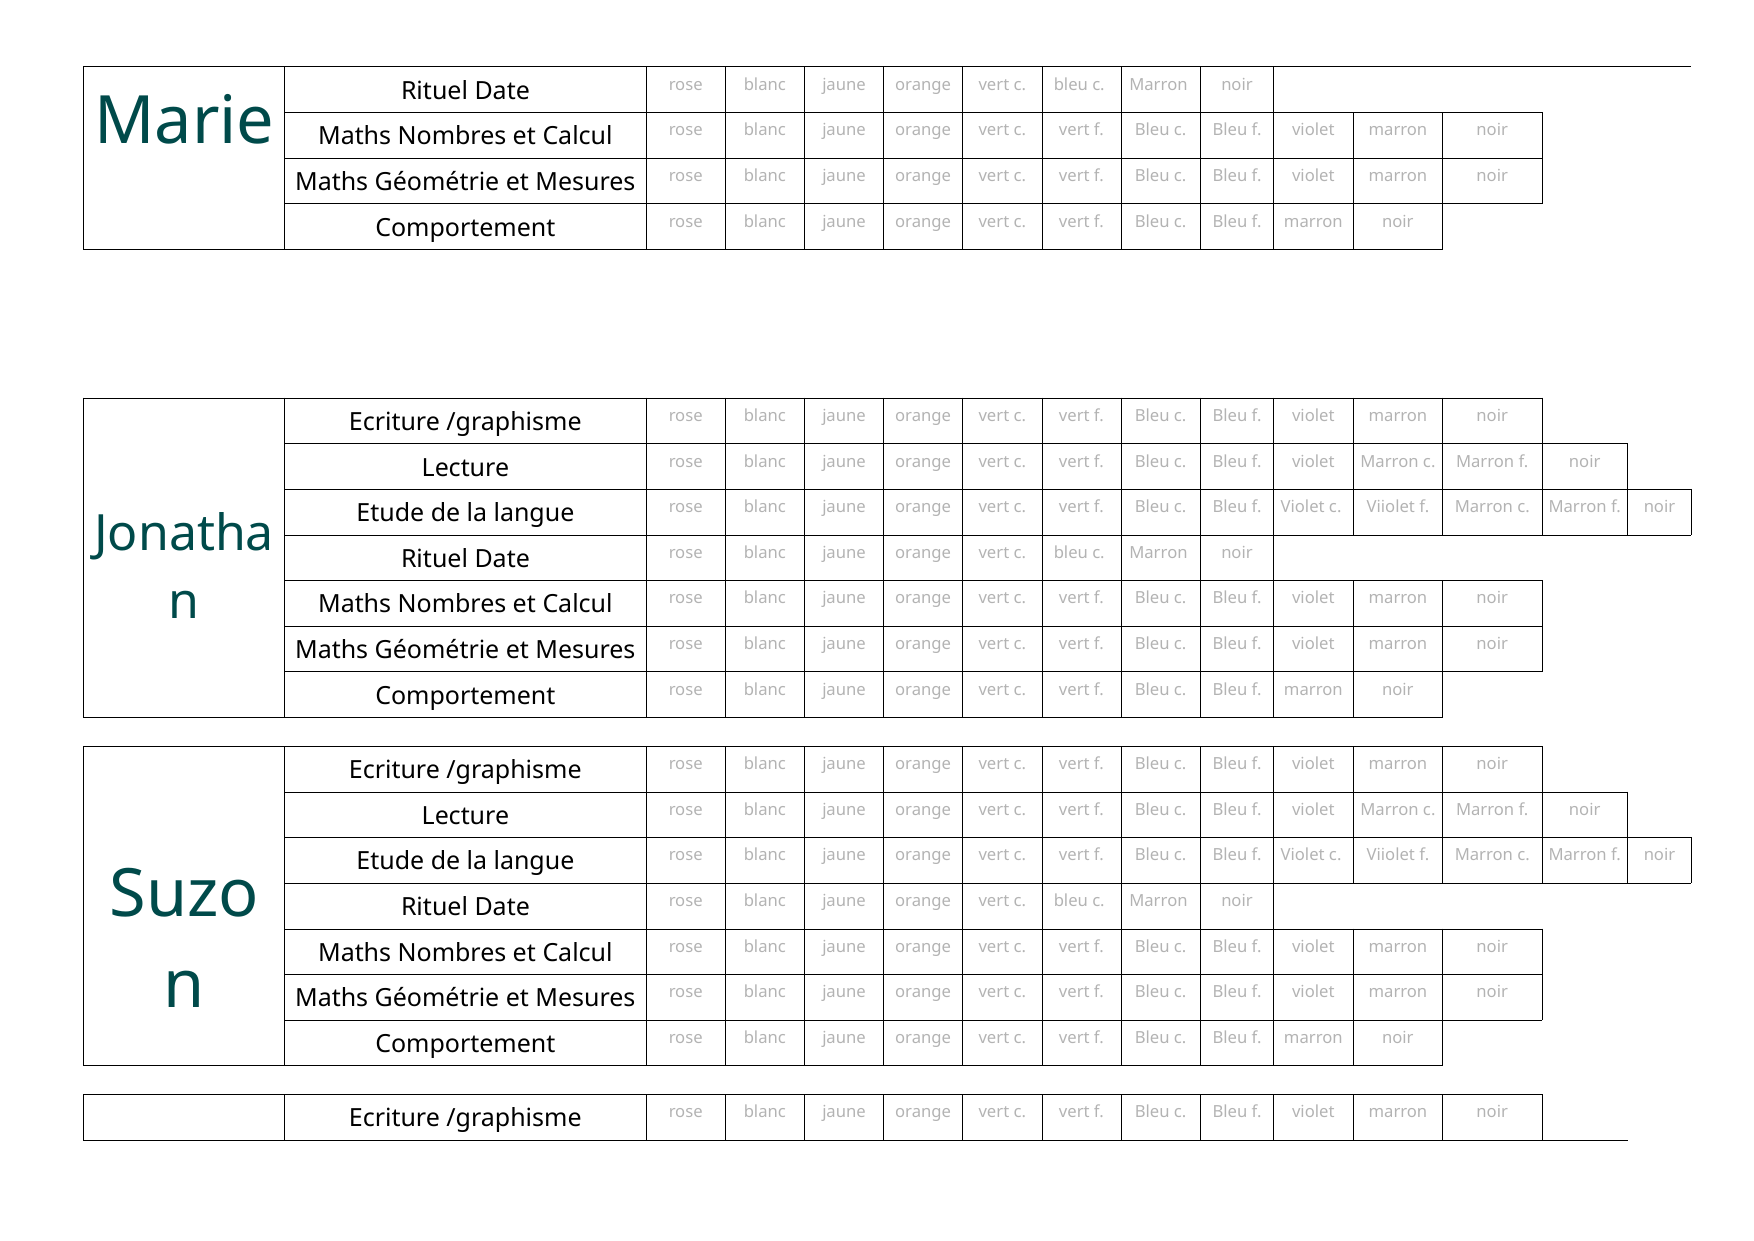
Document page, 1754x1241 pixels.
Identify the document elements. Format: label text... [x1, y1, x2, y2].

table_cell rose [647, 581, 725, 626]
table_cell Marron f. [1543, 838, 1627, 883]
table_cell vert f. [1043, 444, 1121, 489]
table_header Bleu f. [1201, 399, 1273, 443]
table_cell [1543, 929, 1627, 974]
table_cell Bleu f. [1201, 113, 1273, 158]
table_cell blanc [726, 975, 804, 1020]
table_cell [1543, 974, 1627, 1020]
table_cell Marron f. [1443, 444, 1542, 489]
table_cell violet [1274, 113, 1353, 158]
table_cell jaune [805, 672, 883, 717]
table_cell Bleu c. [1122, 581, 1200, 626]
table_cell vert c. [963, 975, 1042, 1020]
table_cell vert f. [1043, 204, 1121, 249]
table_cell noir [1201, 67, 1273, 112]
table_cell [1628, 158, 1691, 203]
table_cell noir [1443, 975, 1542, 1020]
table_cell Maths Géométrie et Mesures [285, 627, 646, 671]
table_cell jaune [805, 536, 883, 580]
table_cell violet [1274, 159, 1353, 203]
table_cell Bleu c. [1122, 672, 1200, 717]
table_cell [1274, 884, 1353, 928]
table_cell Etude de la langue [285, 838, 646, 883]
table_header Ecriture /graphisme [285, 399, 646, 443]
table_cell vert c. [963, 536, 1042, 580]
table_cell violet [1274, 930, 1353, 974]
table_cell Bleu c. [1122, 159, 1200, 203]
table_cell vert c. [963, 581, 1042, 626]
table_header blanc [726, 1095, 804, 1140]
table_header vert c. [963, 399, 1042, 443]
table_cell [1443, 884, 1542, 928]
table_header blanc [726, 399, 804, 443]
table_cell marron [1354, 581, 1442, 626]
table_cell violet [1274, 444, 1353, 489]
table_cell jaune [805, 884, 883, 928]
table_cell violet [1274, 627, 1353, 671]
table_header Suzon [84, 747, 284, 1065]
table_cell marron [1274, 204, 1353, 249]
table_cell orange [884, 793, 962, 837]
table_cell [1543, 112, 1627, 158]
table_cell [1353, 67, 1442, 112]
table_cell Bleu f. [1201, 444, 1273, 489]
table_header Ecriture /graphisme [285, 1095, 646, 1140]
table_cell Bleu f. [1201, 838, 1273, 883]
table_cell Marron f. [1543, 490, 1627, 534]
table_cell Marron [1122, 67, 1200, 112]
table_header orange [884, 1095, 962, 1140]
table_cell jaune [805, 838, 883, 883]
table_cell blanc [726, 204, 804, 249]
table_cell vert f. [1043, 975, 1121, 1020]
table_cell violet [1274, 975, 1353, 1020]
table_cell violet [1274, 581, 1353, 626]
table_cell Marron c. [1354, 793, 1442, 837]
table_cell rose [647, 930, 725, 974]
table_cell Maths Nombres et Calcul [285, 930, 646, 974]
table_cell orange [884, 444, 962, 489]
table_cell jaune [805, 1021, 883, 1065]
table_cell Bleu f. [1201, 490, 1273, 534]
table_cell vert f. [1043, 627, 1121, 671]
table_cell blanc [726, 444, 804, 489]
table_cell blanc [726, 793, 804, 837]
table_cell jaune [805, 444, 883, 489]
table_cell Bleu c. [1122, 930, 1200, 974]
table_cell [1542, 671, 1627, 717]
table_header rose [647, 399, 725, 443]
table_cell Bleu c. [1122, 113, 1200, 158]
table_cell rose [647, 672, 725, 717]
table_header noir [1443, 1095, 1542, 1140]
table_cell [1628, 1020, 1691, 1065]
table_cell rose [647, 975, 725, 1020]
table_header marron [1354, 747, 1442, 792]
table_cell blanc [726, 113, 804, 158]
table_cell vert c. [963, 490, 1042, 534]
table_cell bleu c. [1043, 884, 1121, 928]
table_cell bleu c. [1043, 536, 1121, 580]
table_cell Comportement [285, 204, 646, 249]
table_cell Maths Nombres et Calcul [285, 581, 646, 626]
table_header Ecriture /graphisme [285, 747, 646, 792]
table_cell vert c. [963, 793, 1042, 837]
table_cell Comportement [285, 672, 646, 717]
table_cell jaune [805, 930, 883, 974]
table_header Jonathan [84, 399, 284, 717]
table_cell [1628, 536, 1691, 580]
table_cell [1542, 1020, 1627, 1065]
table_cell Lecture [285, 793, 646, 837]
table_cell Violet c. [1274, 838, 1353, 883]
table_cell jaune [805, 67, 883, 112]
table_cell vert c. [963, 113, 1042, 158]
table_cell blanc [726, 627, 804, 671]
table_cell noir [1443, 627, 1542, 671]
table_cell Viiolet f. [1354, 490, 1442, 534]
table_cell blanc [726, 159, 804, 203]
table_cell [1628, 792, 1691, 837]
table_cell [1628, 929, 1691, 974]
table_cell [1628, 203, 1691, 249]
table_cell blanc [726, 490, 804, 534]
table_cell Comportement [285, 1021, 646, 1065]
table_cell blanc [726, 1021, 804, 1065]
table_cell noir [1354, 672, 1442, 717]
table_cell orange [884, 159, 962, 203]
table_cell orange [884, 975, 962, 1020]
table_cell orange [884, 490, 962, 534]
table_header [1628, 746, 1691, 792]
table_cell violet [1274, 793, 1353, 837]
table_header Bleu c. [1122, 747, 1200, 792]
table_header vert f. [1043, 747, 1121, 792]
table_cell [1353, 536, 1442, 580]
table_cell [1628, 112, 1691, 158]
table_cell noir [1443, 113, 1542, 158]
table_cell orange [884, 930, 962, 974]
table_cell [1542, 884, 1627, 928]
table_cell vert f. [1043, 793, 1121, 837]
table_cell rose [647, 444, 725, 489]
table_cell Bleu c. [1122, 204, 1200, 249]
table_cell blanc [726, 838, 804, 883]
table_cell [1274, 67, 1353, 112]
table_cell [1628, 884, 1691, 928]
table_cell jaune [805, 975, 883, 1020]
table_cell jaune [805, 581, 883, 626]
table_cell blanc [726, 581, 804, 626]
table_cell [1542, 536, 1627, 580]
table_cell vert c. [963, 930, 1042, 974]
table_cell [1353, 884, 1442, 928]
table_header noir [1443, 399, 1542, 443]
table_header violet [1274, 1095, 1353, 1140]
table_cell vert c. [963, 672, 1042, 717]
table_cell Bleu c. [1122, 838, 1200, 883]
table_cell orange [884, 67, 962, 112]
table_cell blanc [726, 884, 804, 928]
table_cell [1628, 580, 1691, 626]
table_cell [1628, 443, 1691, 489]
table_cell Rituel Date [285, 884, 646, 928]
table_cell vert c. [963, 444, 1042, 489]
table_cell vert c. [963, 1021, 1042, 1065]
table_header marron [1354, 399, 1442, 443]
table_cell Marron c. [1443, 838, 1542, 883]
table_cell jaune [805, 113, 883, 158]
table_cell orange [884, 672, 962, 717]
table_header [1628, 1094, 1691, 1140]
table_cell noir [1354, 204, 1442, 249]
table_cell marron [1354, 975, 1442, 1020]
table_cell blanc [726, 672, 804, 717]
table_cell vert c. [963, 204, 1042, 249]
table_header rose [647, 1095, 725, 1140]
table_cell jaune [805, 204, 883, 249]
table_cell vert f. [1043, 930, 1121, 974]
table_cell orange [884, 581, 962, 626]
table_cell Marron c. [1443, 490, 1542, 534]
table_header [84, 1095, 284, 1140]
table_cell [1628, 626, 1691, 671]
table_header [1543, 746, 1627, 792]
table_cell rose [647, 159, 725, 203]
table_header rose [647, 747, 725, 792]
table_cell noir [1443, 159, 1542, 203]
table_cell [1628, 671, 1691, 717]
table_header [1543, 1094, 1627, 1140]
table_cell Marron c. [1354, 444, 1442, 489]
table_cell [1443, 672, 1542, 717]
table_cell vert c. [963, 838, 1042, 883]
table_header vert f. [1043, 1095, 1121, 1140]
table_cell Bleu c. [1122, 793, 1200, 837]
table_cell Bleu f. [1201, 1021, 1273, 1065]
table_cell Maths Géométrie et Mesures [285, 159, 646, 203]
table_cell Violet c. [1274, 490, 1353, 534]
table_cell noir [1201, 536, 1273, 580]
table_cell rose [647, 490, 725, 534]
table_cell jaune [805, 793, 883, 837]
table_cell jaune [805, 159, 883, 203]
table_cell rose [647, 536, 725, 580]
table_cell vert c. [963, 627, 1042, 671]
table_cell rose [647, 204, 725, 249]
table_cell marron [1274, 1021, 1353, 1065]
table_cell Rituel Date [285, 67, 646, 112]
table_cell [1542, 67, 1627, 112]
table_header noir [1443, 747, 1542, 792]
table_cell Bleu f. [1201, 581, 1273, 626]
table_cell orange [884, 838, 962, 883]
table_cell noir [1354, 1021, 1442, 1065]
table_cell [1543, 580, 1627, 626]
table_cell marron [1274, 672, 1353, 717]
table_cell vert f. [1043, 581, 1121, 626]
table_cell [1543, 626, 1627, 671]
table_cell Marron f. [1443, 793, 1542, 837]
table_header [1628, 398, 1691, 443]
table_header violet [1274, 747, 1353, 792]
table_cell Marron [1122, 536, 1200, 580]
table_cell rose [647, 838, 725, 883]
table_header jaune [805, 1095, 883, 1140]
table_cell orange [884, 113, 962, 158]
table_cell vert f. [1043, 838, 1121, 883]
table_cell [1443, 1021, 1542, 1065]
table_header vert f. [1043, 399, 1121, 443]
table_header Marie [84, 67, 284, 249]
table_header blanc [726, 747, 804, 792]
table_cell bleu c. [1043, 67, 1121, 112]
table_cell Marron [1122, 884, 1200, 928]
table_cell Bleu f. [1201, 204, 1273, 249]
table_cell [1443, 204, 1542, 249]
table_cell jaune [805, 627, 883, 671]
table_cell vert f. [1043, 159, 1121, 203]
table_cell Etude de la langue [285, 490, 646, 534]
table_cell [1542, 203, 1627, 249]
table_cell Bleu f. [1201, 672, 1273, 717]
table_cell Lecture [285, 444, 646, 489]
table_cell vert c. [963, 67, 1042, 112]
table_header [1543, 398, 1627, 443]
table_cell marron [1354, 113, 1442, 158]
table_cell Bleu c. [1122, 490, 1200, 534]
table_cell marron [1354, 930, 1442, 974]
table_cell Bleu c. [1122, 444, 1200, 489]
table_header violet [1274, 399, 1353, 443]
table_cell Maths Nombres et Calcul [285, 113, 646, 158]
table_cell Maths Géométrie et Mesures [285, 975, 646, 1020]
table_cell [1274, 536, 1353, 580]
table_cell rose [647, 793, 725, 837]
table_header vert c. [963, 1095, 1042, 1140]
table_cell Bleu f. [1201, 930, 1273, 974]
table_cell noir [1543, 444, 1627, 489]
table_cell Bleu c. [1122, 627, 1200, 671]
table_header orange [884, 399, 962, 443]
table_cell rose [647, 1021, 725, 1065]
table_cell blanc [726, 67, 804, 112]
table_cell Bleu c. [1122, 1021, 1200, 1065]
table_cell orange [884, 884, 962, 928]
table_cell vert f. [1043, 113, 1121, 158]
table_header marron [1354, 1095, 1442, 1140]
table_header Bleu f. [1201, 747, 1273, 792]
table_cell orange [884, 204, 962, 249]
table_cell [1543, 158, 1627, 203]
table_cell vert c. [963, 884, 1042, 928]
table_cell Viiolet f. [1354, 838, 1442, 883]
table_header jaune [805, 399, 883, 443]
table_header jaune [805, 747, 883, 792]
table_cell orange [884, 627, 962, 671]
table_cell noir [1543, 793, 1627, 837]
table_header orange [884, 747, 962, 792]
table_header Bleu c. [1122, 1095, 1200, 1140]
table_cell orange [884, 536, 962, 580]
table_cell rose [647, 627, 725, 671]
table_cell rose [647, 67, 725, 112]
table_cell marron [1354, 159, 1442, 203]
table_cell Bleu f. [1201, 627, 1273, 671]
table_cell Bleu f. [1201, 159, 1273, 203]
table_cell marron [1354, 627, 1442, 671]
table_cell [1443, 67, 1542, 112]
table_cell Bleu c. [1122, 975, 1200, 1020]
table_cell rose [647, 113, 725, 158]
table_cell vert f. [1043, 490, 1121, 534]
table_cell vert f. [1043, 672, 1121, 717]
table_cell blanc [726, 930, 804, 974]
table_cell jaune [805, 490, 883, 534]
table_cell noir [1201, 884, 1273, 928]
table_cell orange [884, 1021, 962, 1065]
table_cell [1628, 974, 1691, 1020]
table_cell vert f. [1043, 1021, 1121, 1065]
table_cell blanc [726, 536, 804, 580]
table_cell noir [1628, 490, 1691, 534]
table_cell [1628, 67, 1691, 112]
table_header Bleu f. [1201, 1095, 1273, 1140]
table_header Bleu c. [1122, 399, 1200, 443]
table_cell noir [1443, 930, 1542, 974]
table_cell noir [1628, 838, 1691, 883]
table_cell [1443, 536, 1542, 580]
table_cell Rituel Date [285, 536, 646, 580]
table_cell vert c. [963, 159, 1042, 203]
table_cell rose [647, 884, 725, 928]
table_cell noir [1443, 581, 1542, 626]
table_cell Bleu f. [1201, 793, 1273, 837]
table_cell Bleu f. [1201, 975, 1273, 1020]
table_header vert c. [963, 747, 1042, 792]
